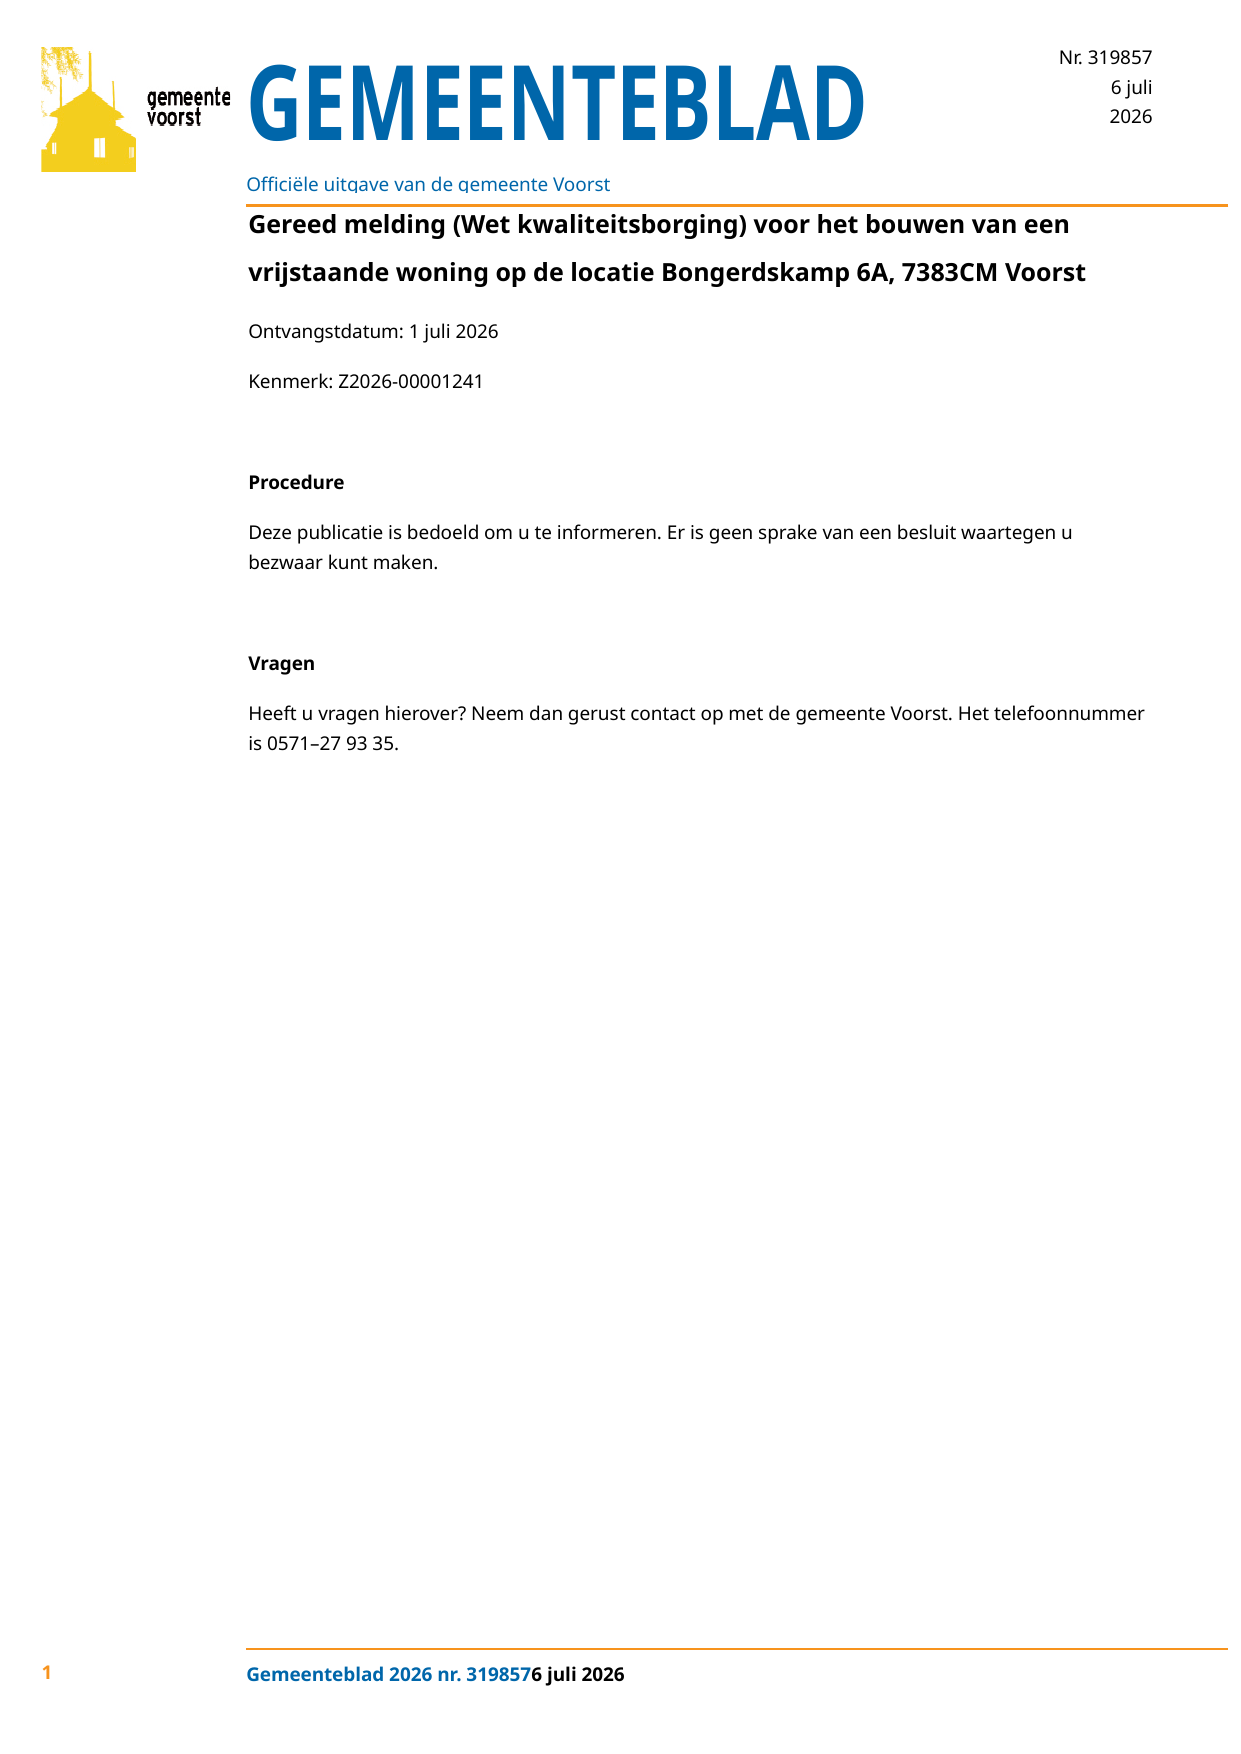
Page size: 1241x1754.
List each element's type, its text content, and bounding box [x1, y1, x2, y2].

text Deze publicatie is bedoeld om u te informeren. Er is geen sprake van een besluit waartegen u bezwaar kunt maken. [248, 519, 1152, 575]
picture [41, 47, 231, 172]
text Vragen [248, 650, 1152, 676]
text Ontvangstdatum: 1 juli 2026 [248, 318, 1152, 344]
text Gereed melding (Wet kwaliteitsborging) voor het bouwen van een vrijstaande woning op de locatie Bongerdskamp 6A, 7383CM Voorst [248, 207, 1152, 288]
text Heeft u vragen hierover? Neem dan gerust contact op met de gemeente Voorst. Het telefoonnummer is 0571–27 93 35. [248, 700, 1152, 756]
text Kenmerk: Z2026-00001241 [248, 368, 1152, 394]
text Procedure [248, 469, 1152, 495]
